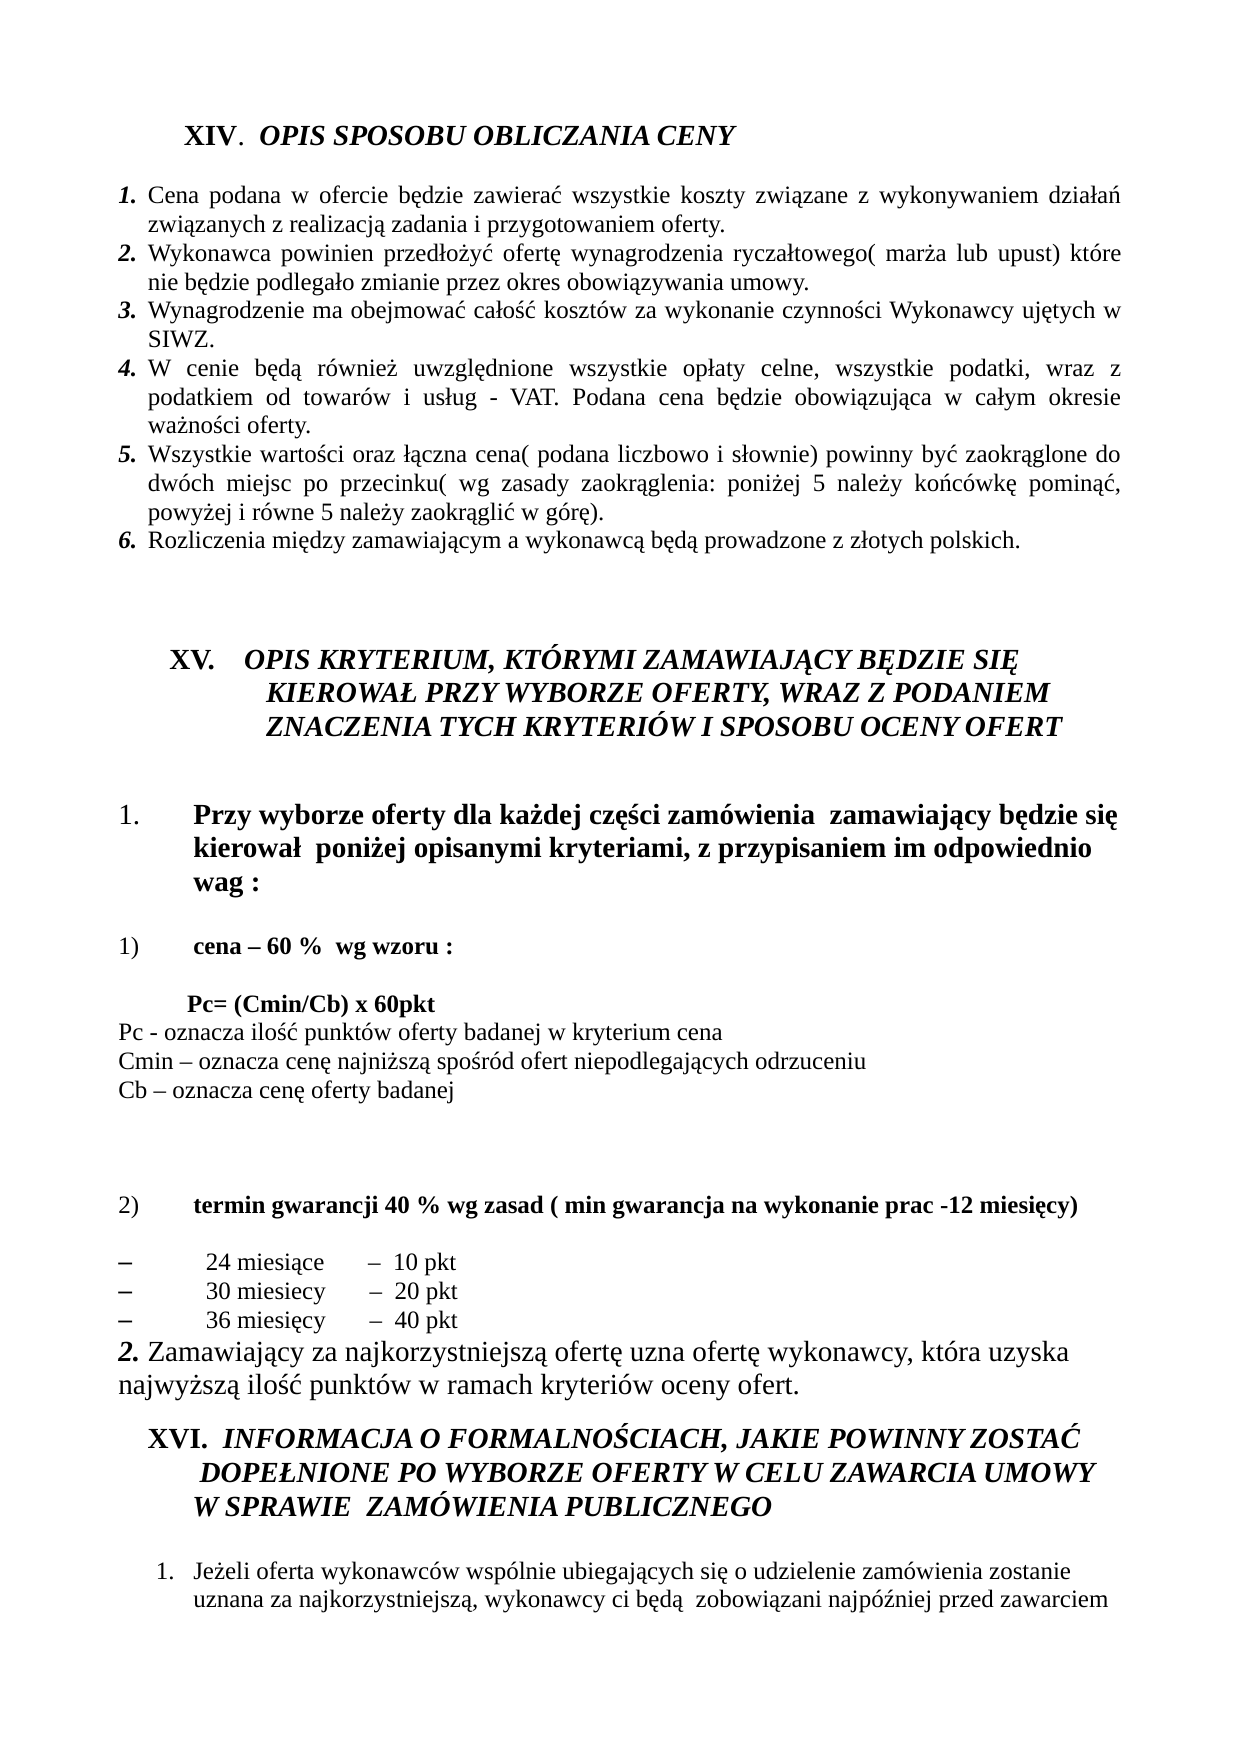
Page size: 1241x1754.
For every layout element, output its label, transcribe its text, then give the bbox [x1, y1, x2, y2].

text Cb – oznacza cenę oferty badanej [118, 1075, 1122, 1104]
list cena – 60 % wg wzoru : [118, 931, 1122, 960]
text XIV. OPIS SPOSOBU OBLICZANIA CENY [118, 118, 1122, 152]
list Wszystkie wartości oraz łączna cena( podana liczbowo i słownie) powinny być zaokrąglone do dwóch miejsc po przecinku( wg zasady zaokrąglenia: poniżej 5 należy końcówkę pominąć, powyżej i równe 5 należy zaokrąglić w górę). [118, 439, 1122, 525]
list termin gwarancji 40 % wg zasad ( min gwarancja na wykonanie prac -12 miesięcy) [118, 1190, 1122, 1219]
list Wykonawca powinien przedłożyć ofertę wynagrodzenia ryczałtowego( marża lub upust) które nie będzie podlegało zmianie przez okres obowiązywania umowy. [118, 238, 1122, 295]
list Wynagrodzenie ma obejmować całość kosztów za wykonanie czynności Wykonawcy ujętych w SIWZ. [118, 295, 1122, 353]
list Rozliczenia między zamawiającym a wykonawcą będą prowadzone z złotych polskich. [118, 525, 1122, 554]
text Cmin – oznacza cenę najniższą spośród ofert niepodlegających odrzuceniu [118, 1046, 1122, 1075]
subtitle XV. OPIS KRYTERIUM, KTÓRYMI ZAMAWIAJĄCY BĘDZIE SIĘ KIEROWAŁ PRZY WYBORZE OFERTY, WRAZ Z PODANIEM ZNACZENIA TYCH KRYTERIÓW I SPOSOBU OCENY OFERT [118, 642, 1122, 743]
list Cena podana w ofercie będzie zawierać wszystkie koszty związane z wykonywaniem działań związanych z realizacją zadania i przygotowaniem oferty. [118, 180, 1122, 238]
text Pc - oznacza ilość punktów oferty badanej w kryterium cena [118, 1017, 1122, 1046]
list 24 miesiące – 10 pkt [118, 1247, 1122, 1276]
subtitle XVI. INFORMACJA O FORMALNOŚCIACH, JAKIE POWINNY ZOSTAĆ DOPEŁNIONE PO WYBORZE OFERTY W CELU ZAWARCIA UMOWY W SPRAWIE ZAMÓWIENIA PUBLICZNEGO [118, 1422, 1122, 1522]
text Pc= (Cmin/Cb) x 60pkt [118, 989, 1122, 1017]
list Jeżeli oferta wykonawców wspólnie ubiegających się o udzielenie zamówienia zostanie uznana za najkorzystniejszą, wykonawcy ci będą zobowiązani najpóźniej przed zawarciem [156, 1556, 1122, 1613]
list 30 miesiecy – 20 pkt [118, 1276, 1122, 1305]
list 36 miesięcy – 40 pkt [118, 1305, 1122, 1334]
list W cenie będą również uwzględnione wszystkie opłaty celne, wszystkie podatki, wraz z podatkiem od towarów i usług - VAT. Podana cena będzie obowiązująca w całym okresie ważności oferty. [118, 353, 1122, 439]
list Przy wyborze oferty dla każdej części zamówienia zamawiający będzie się kierował poniżej opisanymi kryteriami, z przypisaniem im odpowiednio wag : [118, 797, 1122, 898]
text 2. Zamawiający za najkorzystniejszą ofertę uzna ofertę wykonawcy, która uzyska najwyższą ilość punktów w ramach kryteriów oceny ofert. [118, 1334, 1122, 1401]
